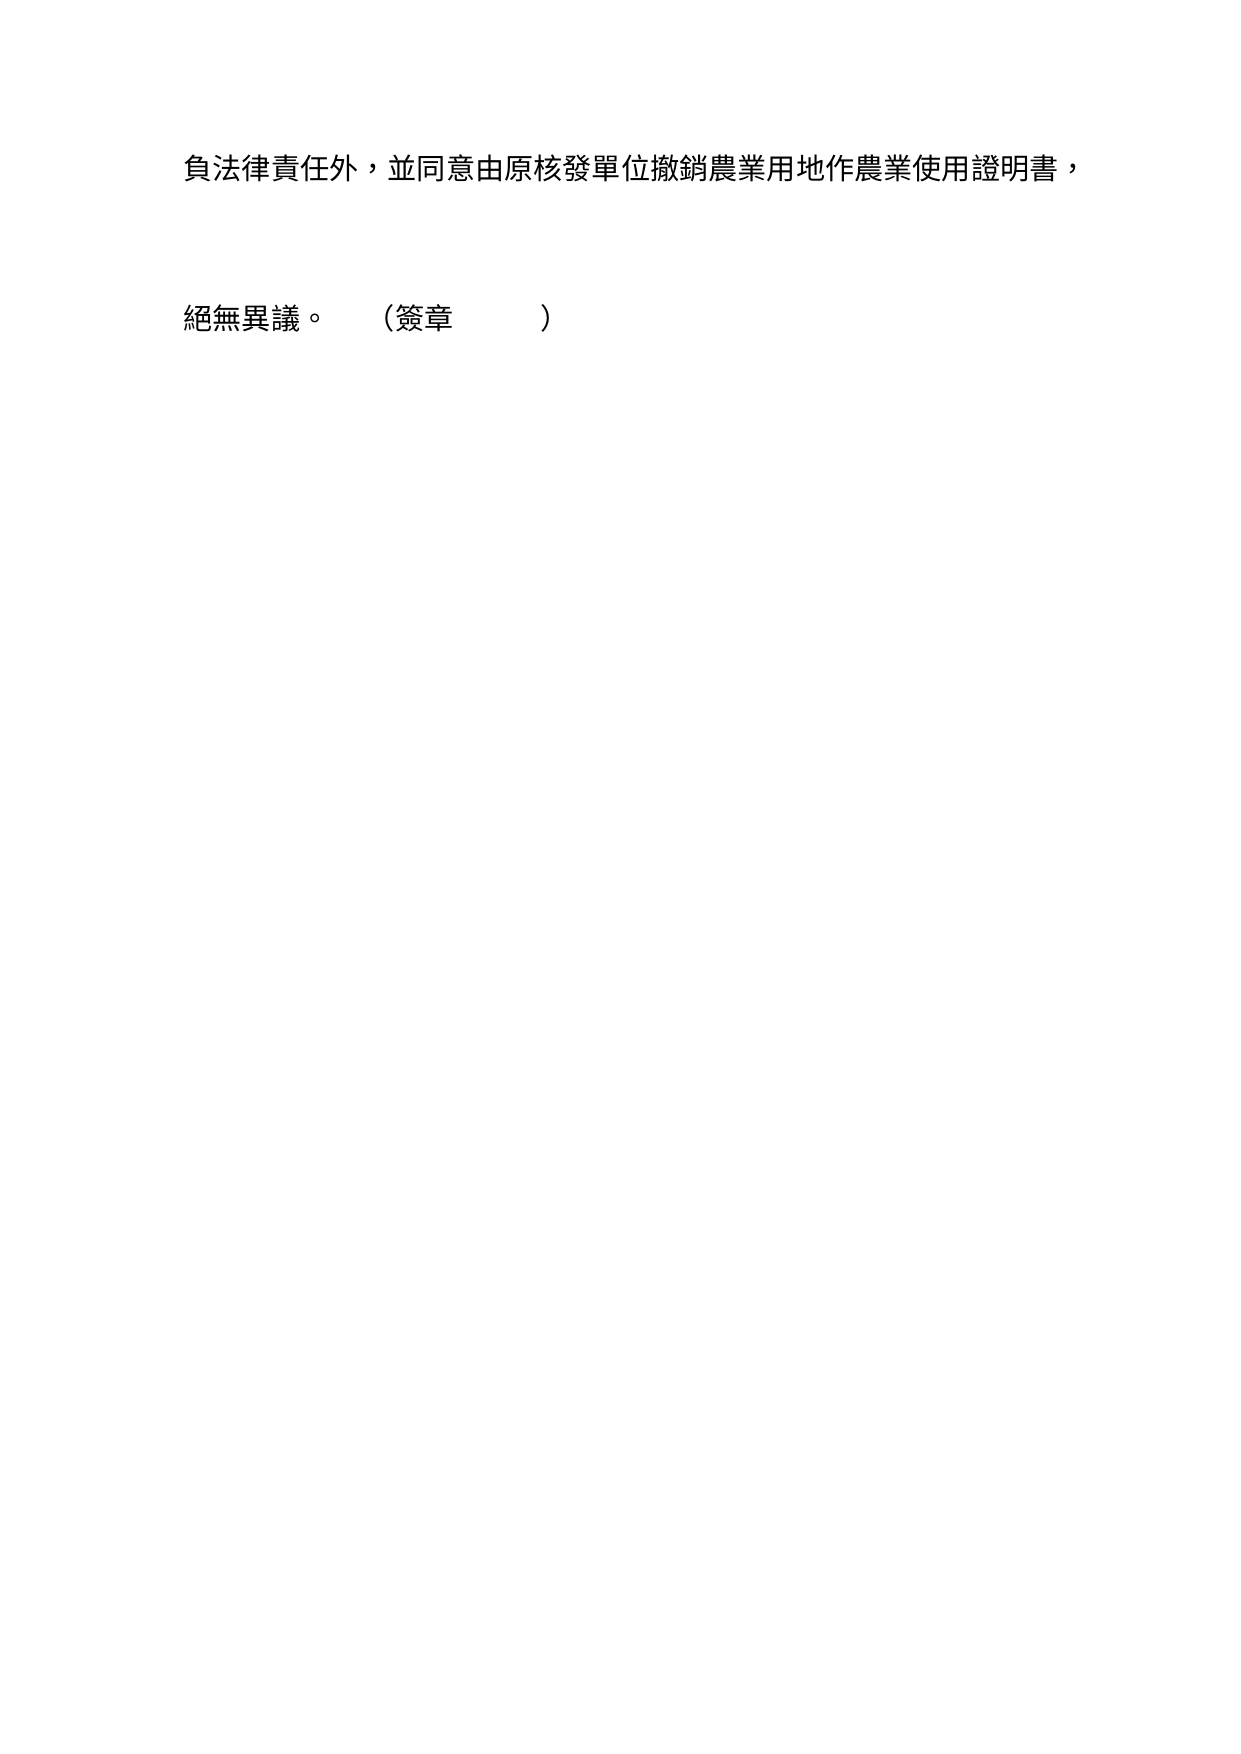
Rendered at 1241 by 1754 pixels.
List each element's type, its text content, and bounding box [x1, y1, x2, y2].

text 負法律責任外，並同意由原核發單位撤銷農業用地作農業使用證明書，絕無異議。 （簽章 ） [124, 129, 1104, 354]
